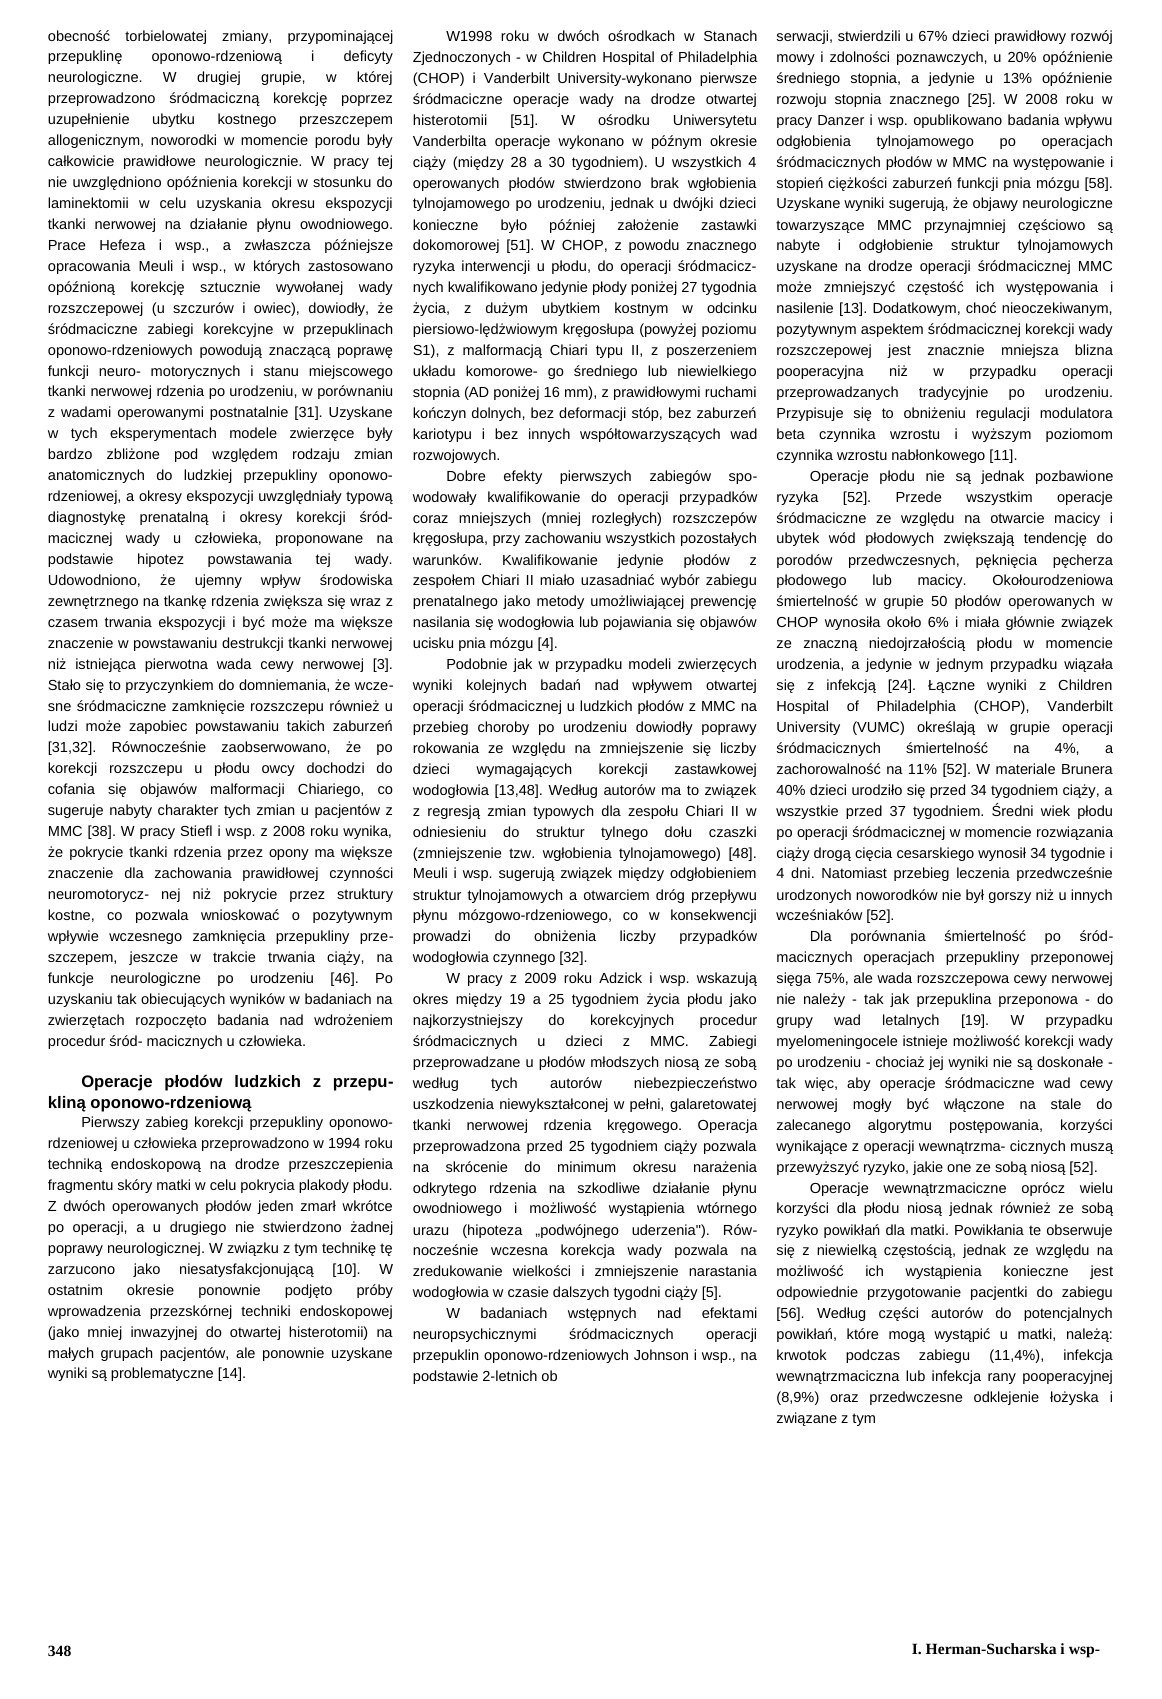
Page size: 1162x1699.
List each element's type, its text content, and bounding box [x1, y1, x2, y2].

text W pracy z 2009 roku Adzick i wsp. wskazują okres między 19 a 25 tygodniem życia płodu jako najkorzystniejszy do korek­cyjnych procedur śródmacicznych u dzieci z MMC. Zabiegi przeprowadzane u płodów młodszych niosą ze sobą według tych autorów niebezpieczeństwo uszkodzenia niewykształconej w pełni, galaretowatej tkanki nerwowej rdzenia kręgowego. Ope­racja przeprowadzona przed 25 tygodniem ciąży pozwala na skrócenie do minimum okresu narażenia odkrytego rdzenia na szkodliwe działanie płynu owodniowego i możliwość wystąpienia wtórnego urazu (hipoteza „podwójnego uderzenia"). Rów­nocześnie wczesna korekcja wady pozwala na zredukowanie wielkości i zmniejszenie narastania wodogłowia w czasie dalszych tygodni ciąży [5]. [413, 970, 757, 1301]
subtitle Operacje płodów ludzkich z przepu­kliną oponowo-rdzeniową [48, 1072, 393, 1112]
text Dobre efekty pierwszych zabiegów spo­wodowały kwalifikowanie do operacji przy­padków coraz mniejszych (mniej rozległych) rozszczepów kręgosłupa, przy zachowaniu wszystkich pozostałych warunków. Kwalifi­kowanie jedynie płodów z zespołem Chiari II miało uzasadniać wybór zabiegu prenatal­nego jako metody umożliwiającej prewencję nasilania się wodogłowia lub pojawiania się objawów ucisku pnia mózgu [4]. [413, 467, 757, 652]
text W badaniach wstępnych nad efekta­mi neuropsychicznymi śródmacicznych operacji przepuklin oponowo-rdzeniowych Johnson i wsp., na podstawie 2-letnich ob­ [413, 1305, 757, 1384]
text Operacje wewnątrzmaciczne oprócz wielu korzyści dla płodu niosą jednak rów­nież ze sobą ryzyko powikłań dla matki. Powikłania te obserwuje się z niewielką częstością, jednak ze względu na możliwość ich wystąpienia konieczne jest odpowiednie przygotowanie pacjentki do zabiegu [56]. Według części autorów do potencjalnych powikłań, które mogą wystąpić u matki, należą: krwotok podczas zabiegu (11,4%), infekcja wewnątrzmaciczna lub infekcja rany pooperacyjnej (8,9%) oraz przedwcze­sne odklejenie łożyska i związane z tym [776, 1179, 1113, 1426]
text serwacji, stwierdzili u 67% dzieci prawidłowy rozwój mowy i zdolności poznawczych, u 20% opóźnienie średniego stopnia, a jedynie u 13% opóźnienie rozwoju stopnia znacznego [25]. W 2008 roku w pracy Dan­zer i wsp. opublikowano badania wpływu odgłobienia tylnojamowego po operacjach śródmacicznych płodów w MMC na wy­stępowanie i stopień ciężkości zaburzeń funkcji pnia mózgu [58]. Uzyskane wyniki sugerują, że objawy neurologiczne towa­rzyszące MMC przynajmniej częściowo są nabyte i odgłobienie struktur tylnojamowych uzyskane na drodze operacji śródmacicznej MMC może zmniejszyć częstość ich wystę­powania i nasilenie [13]. Dodatkowym, choć nieoczekiwanym, pozytywnym aspektem śródmacicznej korekcji wady rozszczepowej jest znacznie mniejsza blizna pooperacyjna niż w przypadku operacji przeprowadzanych tradycyjnie po urodzeniu. Przypisuje się to obniżeniu regulacji modulatora beta czynni­ka wzrostu i wyższym poziomom czynnika wzrostu nabłonkowego [11]. [776, 28, 1113, 463]
text 348 [48, 1642, 79, 1659]
text Dla porównania śmiertelność po śród­macicznych operacjach przepukliny przepo­nowej sięga 75%, ale wada rozszczepowa cewy nerwowej nie należy - tak jak przepu­klina przeponowa - do grupy wad letalnych [19]. W przypadku myelomeningocele ist­nieje możliwość korekcji wady po urodzeniu - chociaż jej wyniki nie są doskonałe - tak więc, aby operacje śródmaciczne wad cewy nerwowej mogły być włączone na stale do zalecanego algorytmu postępowania, korzyści wynikające z operacji wewnątrzma- cicznych muszą przewyższyć ryzyko, jakie one ze sobą niosą [52]. [776, 928, 1113, 1175]
text Pierwszy zabieg korekcji przepukliny oponowo-rdzeniowej u człowieka przepro­wadzono w 1994 roku techniką endosko­pową na drodze przeszczepienia fragmentu skóry matki w celu pokrycia plakody płodu. Z dwóch operowanych płodów jeden zmarł wkrótce po operacji, a u drugiego nie stwier­dzono żadnej poprawy neurologicznej. W związku z tym technikę tę zarzucono jako niesatysfakcjonującą [10]. W ostatnim okre­sie ponownie podjęto próby wprowadzenia przezskórnej techniki endoskopowej (jako mniej inwazyjnej do otwartej histerotomii) na małych grupach pacjentów, ale ponownie uzyskane wyniki są problematyczne [14]. [48, 1114, 393, 1382]
text Operacje płodu nie są jednak pozbawio­ne ryzyka [52]. Przede wszystkim operacje śródmaciczne ze względu na otwarcie ma­cicy i ubytek wód płodowych zwiększają tendencję do porodów przedwczesnych, pęknięcia pęcherza płodowego lub macicy. Okołourodzeniowa śmiertelność w grupie 50 płodów operowanych w CHOP wyno­siła około 6% i miała głównie związek ze znaczną niedojrzałością płodu w momencie urodzenia, a jedynie w jednym przypadku wiązała się z infekcją [24]. Łączne wyniki z Children Hospital of Philadelphia (CHOP), Vanderbilt University (VUMC) określają w grupie operacji śródmacicznych śmiertel­ność na 4%, a zachorowalność na 11% [52]. W materiale Brunera 40% dzieci urodziło się przed 34 tygodniem ciąży, a wszystkie przed 37 tygodniem. Średni wiek płodu po operacji śródmacicznej w momencie rozwiązania ciąży drogą cięcia cesarskiego wynosił 34 tygodnie i 4 dni. Natomiast przebieg leczenia przedwcześnie urodzonych noworodków nie był gorszy niż u innych wcześniaków [52]. [776, 467, 1113, 924]
text W1998 roku w dwóch ośrodkach w Sta­nach Zjednoczonych - w Children Hospital of Philadelphia (CHOP) i Vanderbilt Universi­ty-wykonano pierwsze śródmaciczne ope­racje wady na drodze otwartej histerotomii [51]. W ośrodku Uniwersytetu Vanderbilta operacje wykonano w późnym okresie ciąży (między 28 a 30 tygodniem). U wszystkich 4 operowanych płodów stwierdzono brak wgłobienia tylnojamowego po urodzeniu, jednak u dwójki dzieci konieczne było później założenie zastawki dokomorowej [51]. W CHOP, z powodu znacznego ryzyka interwencji u płodu, do operacji śródmacicz- nych kwalifikowano jedynie płody poniżej 27 tygodnia życia, z dużym ubytkiem kostnym w odcinku piersiowo-lędżwiowym kręgosłupa (powyżej poziomu S1), z malformacją Chiari typu II, z poszerzeniem układu komorowe- go średniego lub niewielkiego stopnia (AD poniżej 16 mm), z prawidłowymi ruchami kończyn dolnych, bez deformacji stóp, bez zaburzeń kariotypu i bez innych współtowa­rzyszących wad rozwojowych. [413, 28, 757, 463]
text Podobnie jak w przypadku modeli zwierzęcych wyniki kolejnych badań nad wpływem otwartej operacji śródmacicznej u ludzkich płodów z MMC na przebieg choroby po urodzeniu dowiodły poprawy rokowania ze względu na zmniejszenie się liczby dzieci wymagających korekcji zastawkowej wodogłowia [13,48]. Według autorów ma to związek z regresją zmian typowych dla zespołu Chiari II w odniesieniu do struktur tylnego dołu czaszki (zmniejszenie tzw. wgłobienia tylnojamowego) [48]. Meuli i wsp. sugerują związek między odgłobieniem struktur tylnojamowych a otwarciem dróg przepływu płynu mózgowo-rdzeniowego, co w konsekwencji prowadzi do obniżenia liczby przypadków wodogłowia czynnego [32]. [413, 656, 757, 966]
text I. Herman-Sucharska i wsp- [912, 1640, 1109, 1658]
text obecność torbielowatej zmiany, przypomi­nającej przepuklinę oponowo-rdzeniową i deficyty neurologiczne. W drugiej grupie, w której przeprowadzono śródmaciczną korekcję poprzez uzupełnienie ubytku kostnego przeszczepem allogenicznym, noworodki w momencie porodu były całko­wicie prawidłowe neurologicznie. W pracy tej nie uwzględniono opóźnienia korekcji w stosunku do laminektomii w celu uzyskania okresu ekspozycji tkanki nerwowej na dzia­łanie płynu owodniowego. Prace Hefeza i wsp., a zwłaszcza późniejsze opracowa­nia Meuli i wsp., w których zastosowano opóźnioną korekcję sztucznie wywołanej wady rozszczepowej (u szczurów i owiec), dowiodły, że śródmaciczne zabiegi korekcyj­ne w przepuklinach oponowo-rdzeniowych powodują znaczącą poprawę funkcji neuro- motorycznych i stanu miejscowego tkanki nerwowej rdzenia po urodzeniu, w porów­naniu z wadami operowanymi postnatalnie [31]. Uzyskane w tych eksperymentach modele zwierzęce były bardzo zbliżone pod względem rodzaju zmian anatomicznych do ludzkiej przepukliny oponowo-rdzeniowej, a okresy ekspozycji uwzględniały typową dia­gnostykę prenatalną i okresy korekcji śród- macicznej wady u człowieka, proponowane na podstawie hipotez powstawania tej wady. Udowodniono, że ujemny wpływ środowiska zewnętrznego na tkankę rdzenia zwiększa się wraz z czasem trwania ekspozycji i być może ma większe znaczenie w powstawaniu destrukcji tkanki nerwowej niż istniejąca pierwotna wada cewy nerwowej [3]. Stało się to przyczynkiem do domniemania, że wcze­sne śródmaciczne zamknięcie rozszczepu również u ludzi może zapobiec powstawaniu takich zaburzeń [31,32]. Równocześnie zaobserwowano, że po korekcji rozszczepu u płodu owcy dochodzi do cofania się ob­jawów malformacji Chiariego, co sugeruje nabyty charakter tych zmian u pacjentów z MMC [38]. W pracy Stiefl i wsp. z 2008 roku wynika, że pokrycie tkanki rdzenia przez opony ma większe znaczenie dla zachowa­nia prawidłowej czynności neuromotorycz- nej niż pokrycie przez struktury kostne, co pozwala wnioskować o pozytywnym wpływie wczesnego zamknięcia przepukliny prze­szczepem, jeszcze w trakcie trwania ciąży, na funkcje neurologiczne po urodzeniu [46]. Po uzyskaniu tak obiecujących wyników w badaniach na zwierzętach rozpoczęto badania nad wdrożeniem procedur śród- macicznych u człowieka. [48, 27, 393, 1049]
